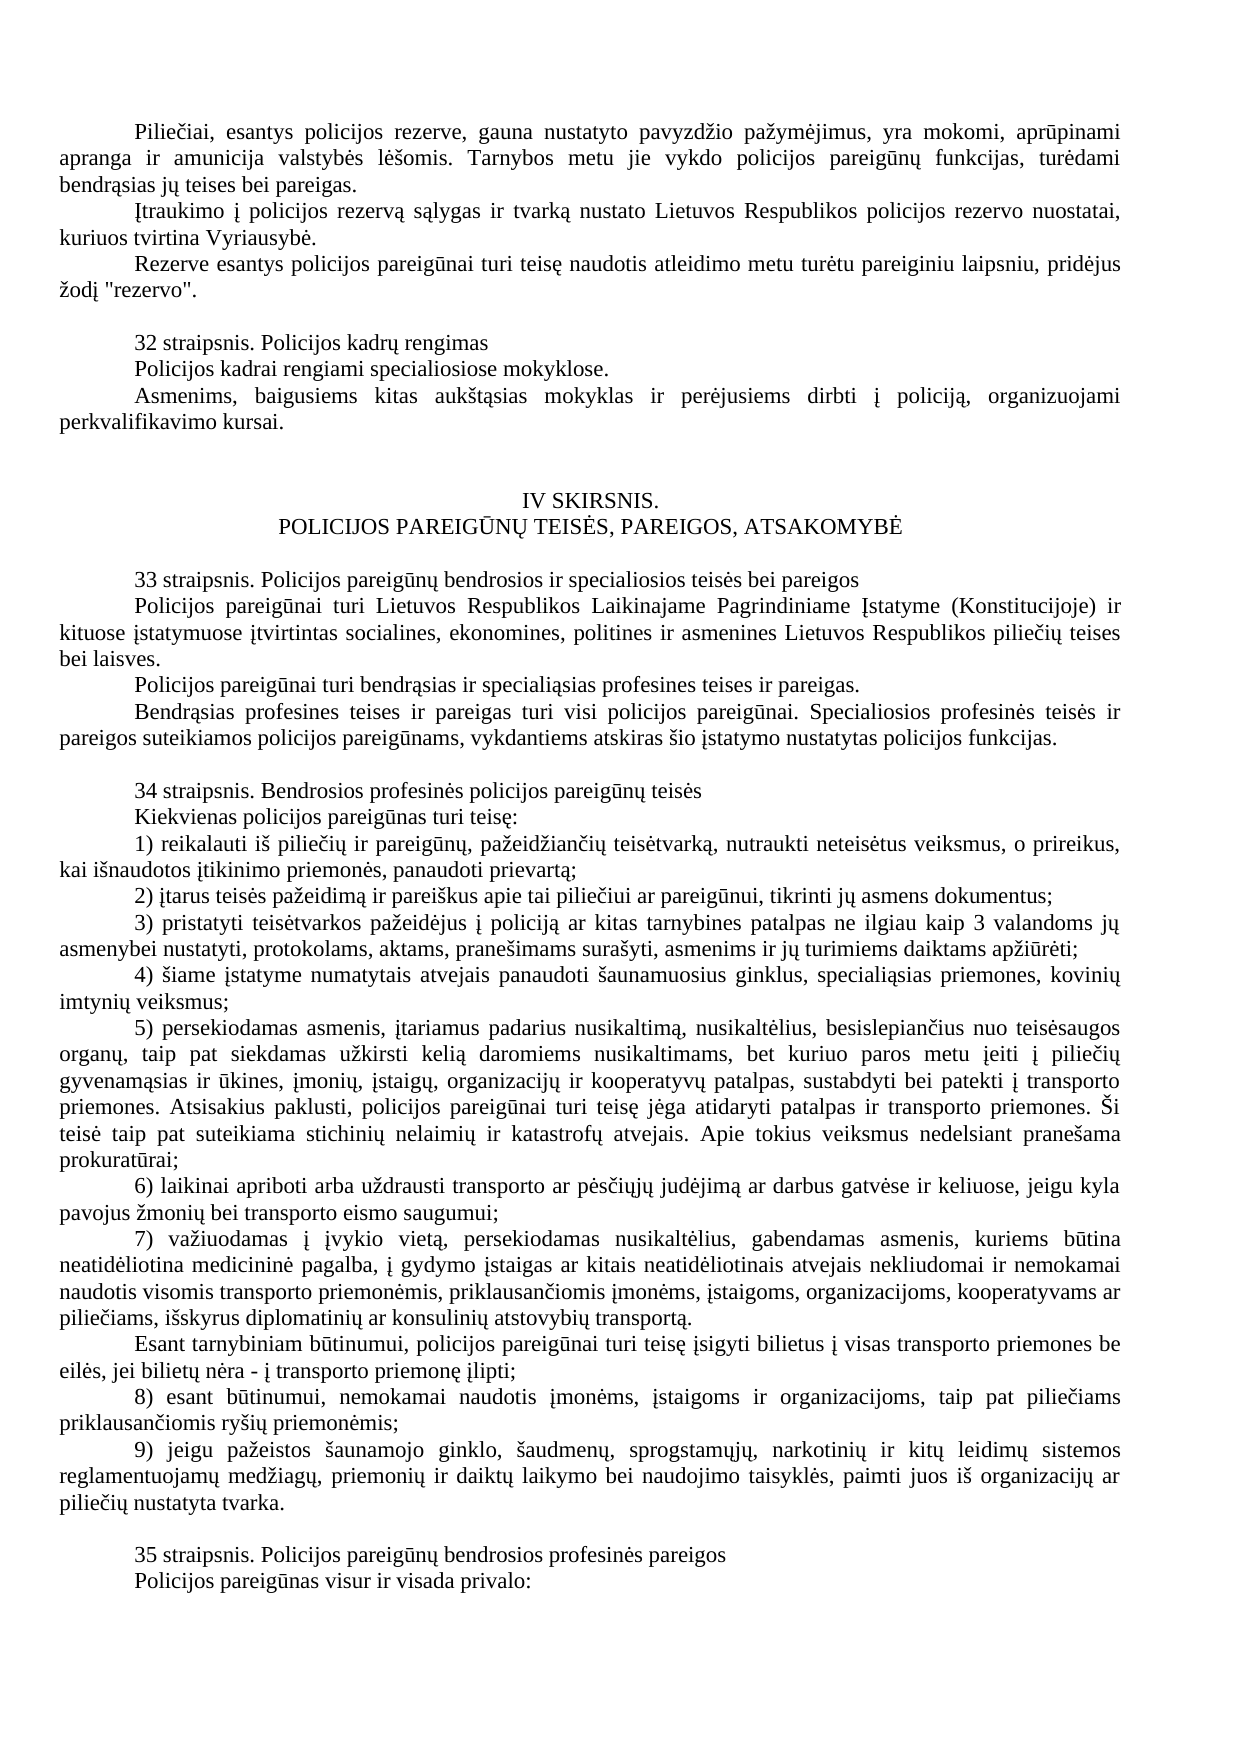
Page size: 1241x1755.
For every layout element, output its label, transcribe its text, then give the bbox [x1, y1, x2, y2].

text 4) šiame įstatyme numatytais atvejais panaudoti šaunamuosius ginklus, specialiąsias priemones, kovinių imtynių veiksmus; [59, 961, 1122, 1014]
text 3) pristatyti teisėtvarkos pažeidėjus į policiją ar kitas tarnybines patalpas ne ilgiau kaip 3 valandoms jų asmenybei nustatyti, protokolams, aktams, pranešimams surašyti, asmenims ir jų turimiems daiktams apžiūrėti; [59, 909, 1122, 961]
text 35 straipsnis. Policijos pareigūnų bendrosios profesinės pareigos [59, 1541, 1122, 1568]
text 34 straipsnis. Bendrosios profesinės policijos pareigūnų teisės [59, 777, 1122, 803]
text 33 straipsnis. Policijos pareigūnų bendrosios ir specialiosios teisės bei pareigos [59, 566, 1122, 592]
text Policijos pareigūnai turi Lietuvos Respublikos Laikinajame Pagrindiniame Įstatyme (Konstitucijoje) ir kituose įstatymuose įtvirtintas socialines, ekonomines, politines ir asmenines Lietuvos Respublikos piliečių teises bei laisves. [59, 592, 1122, 672]
text 8) esant būtinumui, nemokamai naudotis įmonėms, įstaigoms ir organizacijoms, taip pat piliečiams priklausančiomis ryšių priemonėmis; [59, 1383, 1122, 1436]
text Įtraukimo į policijos rezervą sąlygas ir tvarką nustato Lietuvos Respublikos policijos rezervo nuostatai, kuriuos tvirtina Vyriausybė. [59, 197, 1122, 250]
text Bendrąsias profesines teises ir pareigas turi visi policijos pareigūnai. Specialiosios profesinės teisės ir pareigos suteikiamos policijos pareigūnams, vykdantiems atskiras šio įstatymo nustatytas policijos funkcijas. [59, 698, 1122, 751]
text 6) laikinai apriboti arba uždrausti transporto ar pėsčiųjų judėjimą ar darbus gatvėse ir keliuose, jeigu kyla pavojus žmonių bei transporto eismo saugumui; [59, 1172, 1122, 1225]
text 9) jeigu pažeistos šaunamojo ginklo, šaudmenų, sprogstamųjų, narkotinių ir kitų leidimų sistemos reglamentuojamų medžiagų, priemonių ir daiktų laikymo bei naudojimo taisyklės, paimti juos iš organizacijų ar piliečių nustatyta tvarka. [59, 1436, 1122, 1515]
text Rezerve esantys policijos pareigūnai turi teisę naudotis atleidimo metu turėtu pareiginiu laipsniu, pridėjus žodį "rezervo". [59, 250, 1122, 303]
text 32 straipsnis. Policijos kadrų rengimas [59, 329, 1122, 355]
text Piliečiai, esantys policijos rezerve, gauna nustatyto pavyzdžio pažymėjimus, yra mokomi, aprūpinami apranga ir amunicija valstybės lėšomis. Tarnybos metu jie vykdo policijos pareigūnų funkcijas, turėdami bendrąsias jų teises bei pareigas. [59, 118, 1122, 197]
text 7) važiuodamas į įvykio vietą, persekiodamas nusikaltėlius, gabendamas asmenis, kuriems būtina neatidėliotina medicininė pagalba, į gydymo įstaigas ar kitais neatidėliotinais atvejais nekliudomai ir nemokamai naudotis visomis transporto priemonėmis, priklausančiomis įmonėms, įstaigoms, organizacijoms, kooperatyvams ar piliečiams, išskyrus diplomatinių ar konsulinių atstovybių transportą. [59, 1225, 1122, 1330]
text 2) įtarus teisės pažeidimą ir pareiškus apie tai piliečiui ar pareigūnui, tikrinti jų asmens dokumentus; [59, 882, 1122, 909]
text Esant tarnybiniam būtinumui, policijos pareigūnai turi teisę įsigyti bilietus į visas transporto priemones be eilės, jei bilietų nėra - į transporto priemonę įlipti; [59, 1330, 1122, 1383]
text Policijos pareigūnas visur ir visada privalo: [59, 1568, 1122, 1594]
text Policijos kadrai rengiami specialiosiose mokyklose. [59, 355, 1122, 382]
text 1) reikalauti iš piliečių ir pareigūnų, pažeidžiančių teisėtvarką, nutraukti neteisėtus veiksmus, o prireikus, kai išnaudotos įtikinimo priemonės, panaudoti prievartą; [59, 830, 1122, 882]
text IV SKIRSNIS. [59, 487, 1122, 513]
text Asmenims, baigusiems kitas aukštąsias mokyklas ir perėjusiems dirbti į policiją, organizuojami perkvalifikavimo kursai. [59, 382, 1122, 434]
text Kiekvienas policijos pareigūnas turi teisę: [59, 803, 1122, 830]
text 5) persekiodamas asmenis, įtariamus padarius nusikaltimą, nusikaltėlius, besislepiančius nuo teisėsaugos organų, taip pat siekdamas užkirsti kelią daromiems nusikaltimams, bet kuriuo paros metu įeiti į piliečių gyvenamąsias ir ūkines, įmonių, įstaigų, organizacijų ir kooperatyvų patalpas, sustabdyti bei patekti į transporto priemones. Atsisakius paklusti, policijos pareigūnai turi teisę jėga atidaryti patalpas ir transporto priemones. Ši teisė taip pat suteikiama stichinių nelaimių ir katastrofų atvejais. Apie tokius veiksmus nedelsiant pranešama prokuratūrai; [59, 1014, 1122, 1172]
text Policijos pareigūnai turi bendrąsias ir specialiąsias profesines teises ir pareigas. [59, 672, 1122, 698]
text POLICIJOS PAREIGŪNŲ TEISĖS, PAREIGOS, ATSAKOMYBĖ [59, 513, 1122, 540]
